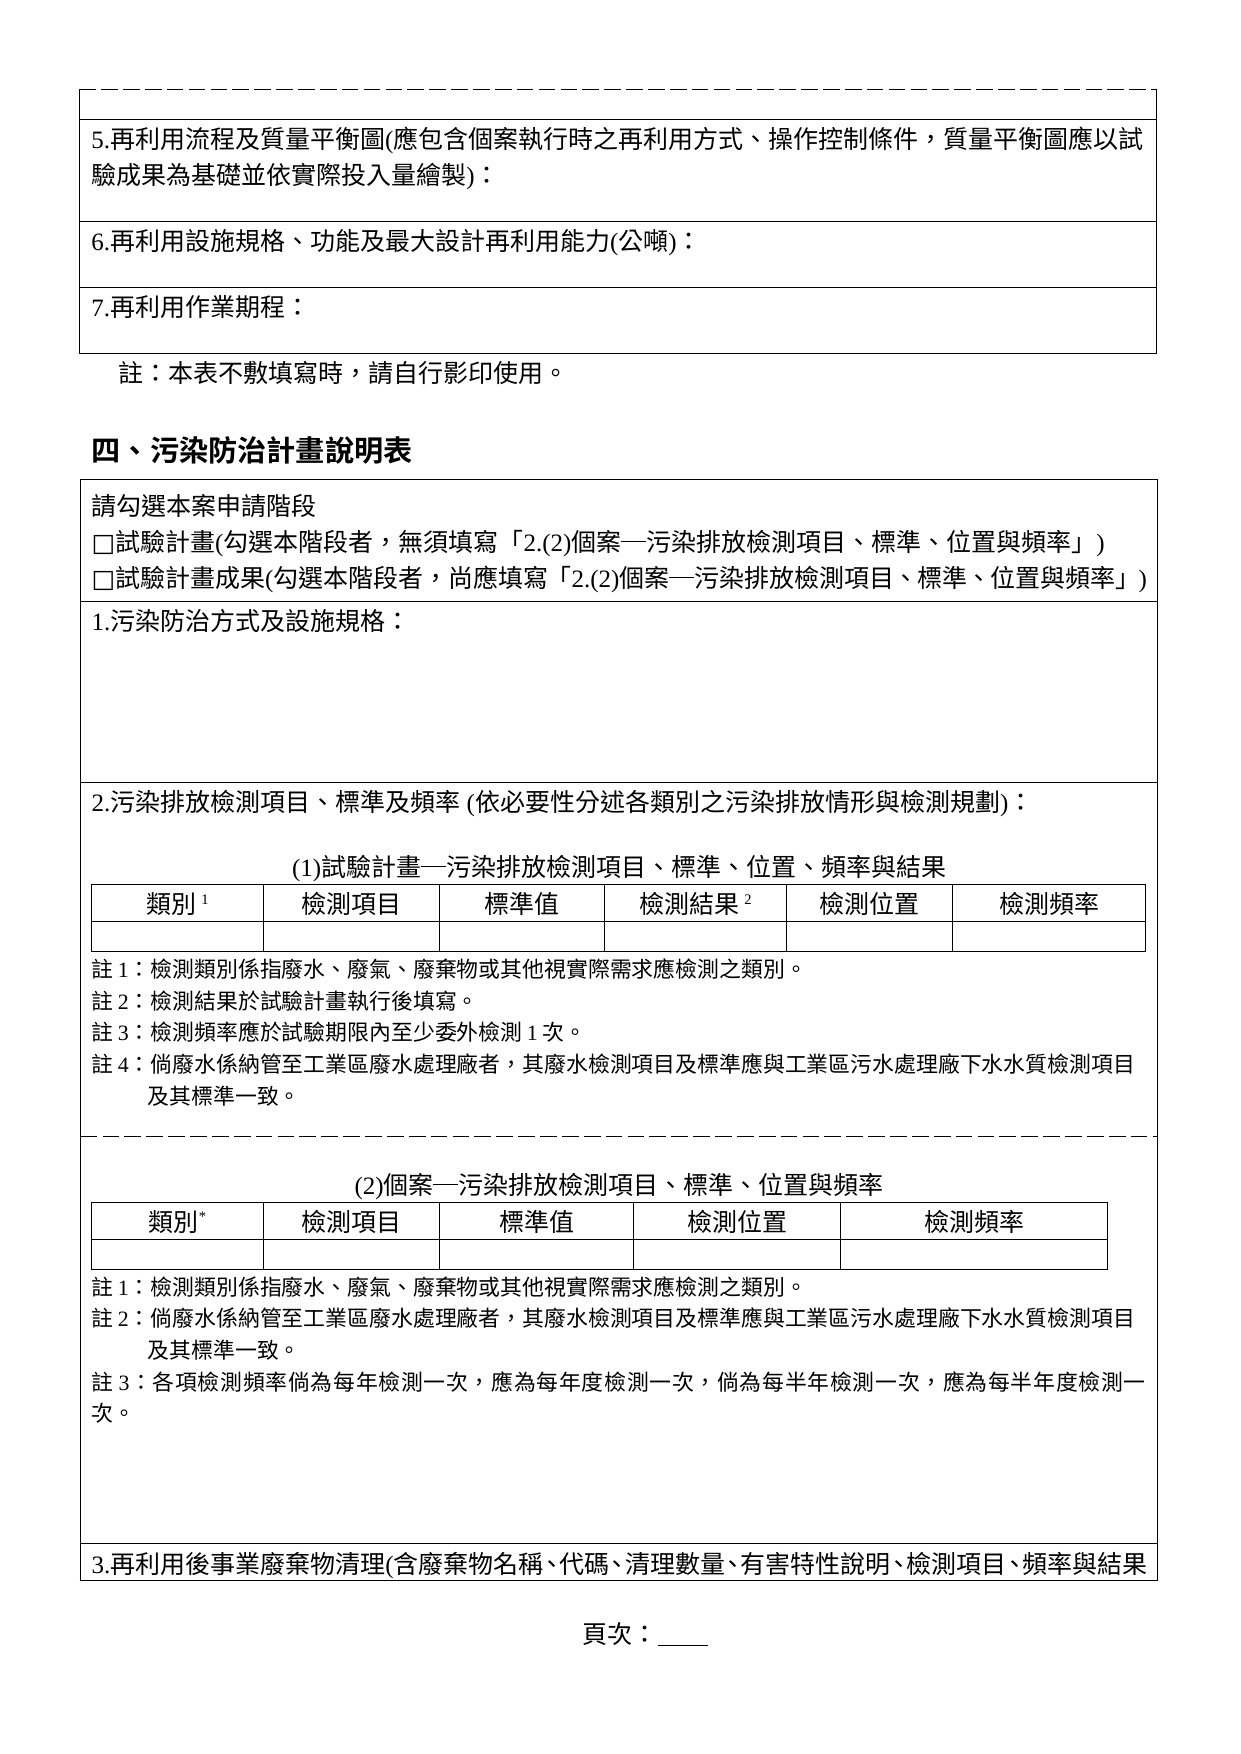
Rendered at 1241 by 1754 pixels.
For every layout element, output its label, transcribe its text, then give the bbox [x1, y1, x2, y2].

table_header 標準值 [440, 1203, 633, 1239]
table_cell 5.再利用流程及質量平衡圖(應包含個案執行時之再利用方式、操作控制條件，質量平衡圖應以試驗成果為基礎並依實際投入量繪製)： [80, 120, 1156, 221]
table_header 檢測頻率 [953, 885, 1145, 921]
table_cell 3.再利用後事業廢棄物清理(含廢棄物名稱、代碼、清理數量、有害特性說明、檢測項目、頻率與結果 [81, 1544, 1157, 1580]
table_cell [440, 922, 604, 951]
table_header 類別1 [92, 885, 263, 921]
table_cell [92, 1240, 263, 1269]
table_cell [92, 922, 263, 951]
table_cell [841, 1240, 1107, 1269]
table_cell 請勾選本案申請階段 □試驗計畫(勾選本階段者，無須填寫「2.(2)個案─污染排放檢測項目、標準、位置與頻率」) □試驗計畫成果(勾選本階段者，尚應填寫「2.(2)個案─污染排放檢測項目、標準、位置與頻率」) [81, 480, 1157, 601]
table_cell 1.污染防治方式及設施規格： [81, 602, 1157, 782]
table_cell 2.污染排放檢測項目、標準及頻率 (依必要性分述各類別之污染排放情形與檢測規劃)： (1)試驗計畫─污染排放檢測項目、標準、位置、頻率與結果 註1：檢測類別係指廢水、廢氣、廢棄物或其他視實際需求應檢測之類別。 註2：檢測結果於試驗計畫執行後填寫。 註3：檢測頻率應於試驗期限內至少委外檢測1次。 註4：倘廢水係納管至工業區廢水處理廠者，其廢水檢測項目及標準應與工業區污水處理廠下水水質檢測項目及其標準一致。 [81, 783, 1157, 1136]
table_cell [605, 922, 786, 951]
table_header 檢測項目 [264, 885, 439, 921]
table_cell [440, 1240, 633, 1269]
table_cell 6.再利用設施規格、功能及最大設計再利用能力(公噸)： [80, 222, 1156, 287]
table_header 檢測位置 [634, 1203, 840, 1239]
text 註：本表不敷填寫時，請自行影印使用。 [118, 354, 1122, 390]
table_cell 7.再利用作業期程： [80, 288, 1156, 353]
table_header 類別* [92, 1203, 263, 1239]
table_cell (2)個案─污染排放檢測項目、標準、位置與頻率 註1：檢測類別係指廢水、廢氣、廢棄物或其他視實際需求應檢測之類別。 註2：倘廢水係納管至工業區廢水處理廠者，其廢水檢測項目及標準應與工業區污水處理廠下水水質檢測項目及其標準一致。 註3：各項檢測頻率倘為每年檢測一次，應為每年度檢測一次，倘為每半年檢測一次，應為每半年度檢測一次。 [81, 1136, 1157, 1543]
table_header 四、污染防治計畫說明表 [80, 419, 1158, 479]
table_cell [787, 922, 952, 951]
table_cell [264, 922, 439, 951]
table_cell [80, 89, 1156, 118]
table_header 標準值 [440, 885, 604, 921]
table_cell [953, 922, 1145, 951]
table_cell [634, 1240, 840, 1269]
table_header 檢測位置 [787, 885, 952, 921]
table_header 檢測頻率 [841, 1203, 1107, 1239]
table_cell [264, 1240, 439, 1269]
table_header 檢測結果2 [605, 885, 786, 921]
table_header 檢測項目 [264, 1203, 439, 1239]
